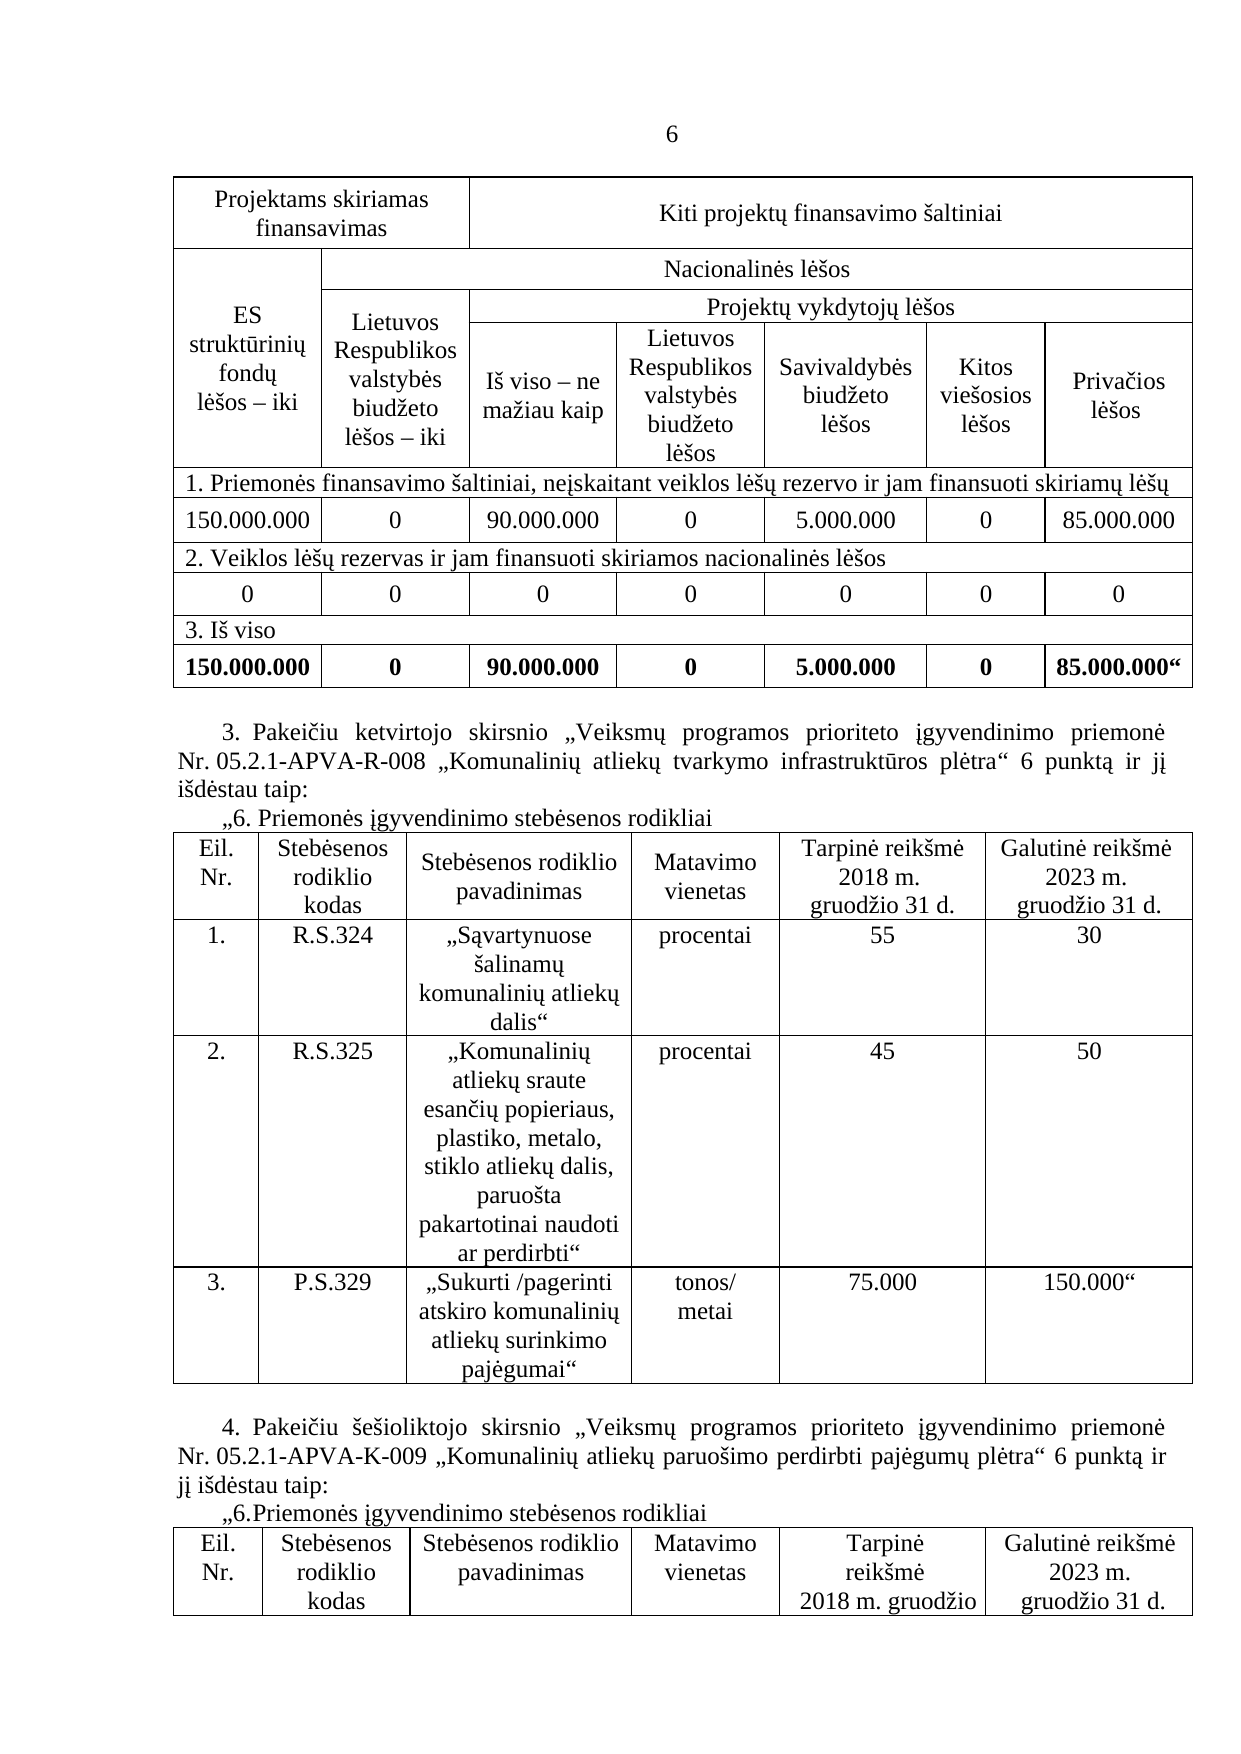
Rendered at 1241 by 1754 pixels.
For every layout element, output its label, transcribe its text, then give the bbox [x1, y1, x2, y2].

table_cell 0 [322, 645, 469, 687]
table_cell Iš viso – ne mažiau kaip [470, 323, 616, 467]
table_cell 2. Veiklos lėšų rezervas ir jam finansuoti skiriamos nacionalinės lėšos [174, 543, 1192, 572]
table_cell 55 [780, 920, 985, 1035]
table_cell Nacionalinės lėšos [322, 249, 1192, 289]
table_cell 85.000.000 [1046, 498, 1192, 542]
table_cell 0 [617, 573, 764, 614]
table_cell 3. Iš viso [174, 616, 1192, 644]
table_cell 0 [617, 645, 764, 687]
table_header Tarpinė reikšmė 2018 m. gruodžio 31 d. [780, 833, 985, 919]
text 4. Pakeičiu šešioliktojo skirsnio „Veiksmų programos prioriteto įgyvendinimo priemonė Nr. 05.2.1-APVA-K-009 „Komunalinių atliekų paruošimo perdirbti pajėgumų plėtra“ 6 punktą ir jį išdėstau taip: [177, 1412, 1166, 1498]
table_cell procentai [632, 920, 779, 1035]
text „6. Priemonės įgyvendinimo stebėsenos rodikliai [177, 803, 1166, 832]
table_cell 0 [927, 573, 1044, 614]
table_cell 85.000.000“ [1046, 645, 1192, 687]
table_header Stebėsenos rodiklio kodas [263, 1528, 409, 1614]
table_cell 0 [322, 498, 469, 542]
table_cell P.S.329 [259, 1268, 406, 1382]
table_cell 0 [927, 498, 1044, 542]
table_cell Kitos viešosios lėšos [927, 323, 1044, 467]
table_cell Lietuvos Respublikos valstybės biudžeto lėšos – iki [322, 290, 469, 467]
table_cell 150.000“ [986, 1268, 1192, 1382]
text 3. Pakeičiu ketvirtojo skirsnio „Veiksmų programos prioriteto įgyvendinimo priemonė Nr. 05.2.1-APVA-R-008 „Komunalinių atliekų tvarkymo infrastruktūros plėtra“ 6 punktą ir jį išdėstau taip: [177, 717, 1166, 803]
table_header Tarpinė reikšmė 2018 m. gruodžio [780, 1528, 985, 1614]
table_header Galutinė reikšmė 2023 m. gruodžio 31 d. [986, 833, 1192, 919]
table_cell Savivaldybės biudžeto lėšos [765, 323, 926, 467]
table_cell 0 [1046, 573, 1192, 614]
table_cell 5.000.000 [765, 498, 926, 542]
table_cell 1. [174, 920, 258, 1035]
table_cell 0 [174, 573, 321, 614]
table_cell 0 [617, 498, 764, 542]
table_cell 90.000.000 [470, 645, 616, 687]
table_cell tonos/ metai [632, 1268, 779, 1382]
table_cell 30 [986, 920, 1192, 1035]
table_header Stebėsenos rodiklio pavadinimas [411, 1528, 631, 1614]
table_header Matavimo vienetas [632, 833, 779, 919]
table_cell 0 [927, 645, 1044, 687]
table_header Eil. Nr. [174, 1528, 262, 1614]
table_header Kiti projektų finansavimo šaltiniai [470, 178, 1192, 248]
table_cell 45 [780, 1036, 985, 1266]
table_cell 0 [470, 573, 616, 614]
table_cell „Komunalinių atliekų sraute esančių popieriaus, plastiko, metalo, stiklo atliekų dalis, paruošta pakartotinai naudoti ar perdirbti“ [407, 1036, 631, 1266]
table_cell Projektų vykdytojų lėšos [470, 290, 1192, 322]
table_cell Lietuvos Respublikos valstybės biudžeto lėšos [617, 323, 764, 467]
table_cell „Sukurti /pagerinti atskiro komunalinių atliekų surinkimo pajėgumai“ [407, 1268, 631, 1382]
table_cell Privačios lėšos [1046, 323, 1192, 467]
table_cell 150.000.000 [174, 645, 321, 687]
table_cell 3. [174, 1268, 258, 1382]
table_header Eil. Nr. [174, 833, 258, 919]
table_cell 5.000.000 [765, 645, 926, 687]
table_header Projektams skiriamas finansavimas [174, 178, 469, 248]
table_cell R.S.325 [259, 1036, 406, 1266]
table_header Matavimo vienetas [632, 1528, 779, 1614]
table_cell 75.000 [780, 1268, 985, 1382]
table_cell procentai [632, 1036, 779, 1266]
table_header Stebėsenos rodiklio kodas [259, 833, 406, 919]
text „6. Priemonės įgyvendinimo stebėsenos rodikliai [177, 1498, 1166, 1527]
table_cell 0 [322, 573, 469, 614]
table_cell 150.000.000 [174, 498, 321, 542]
table_cell ES struktūrinių fondų lėšos – iki [174, 249, 321, 467]
table_cell 1. Priemonės finansavimo šaltiniai, neįskaitant veiklos lėšų rezervo ir jam finansuoti skiriamų lėšų [174, 468, 1192, 497]
table_cell 50 [986, 1036, 1192, 1266]
table_cell 2. [174, 1036, 258, 1266]
table_header Galutinė reikšmė 2023 m. gruodžio 31 d. [986, 1528, 1192, 1614]
table_cell 90.000.000 [470, 498, 616, 542]
table_cell R.S.324 [259, 920, 406, 1035]
table_cell 0 [765, 573, 926, 614]
table_header Stebėsenos rodiklio pavadinimas [407, 833, 631, 919]
table_cell „Sąvartynuose šalinamų komunalinių atliekų dalis“ [407, 920, 631, 1035]
